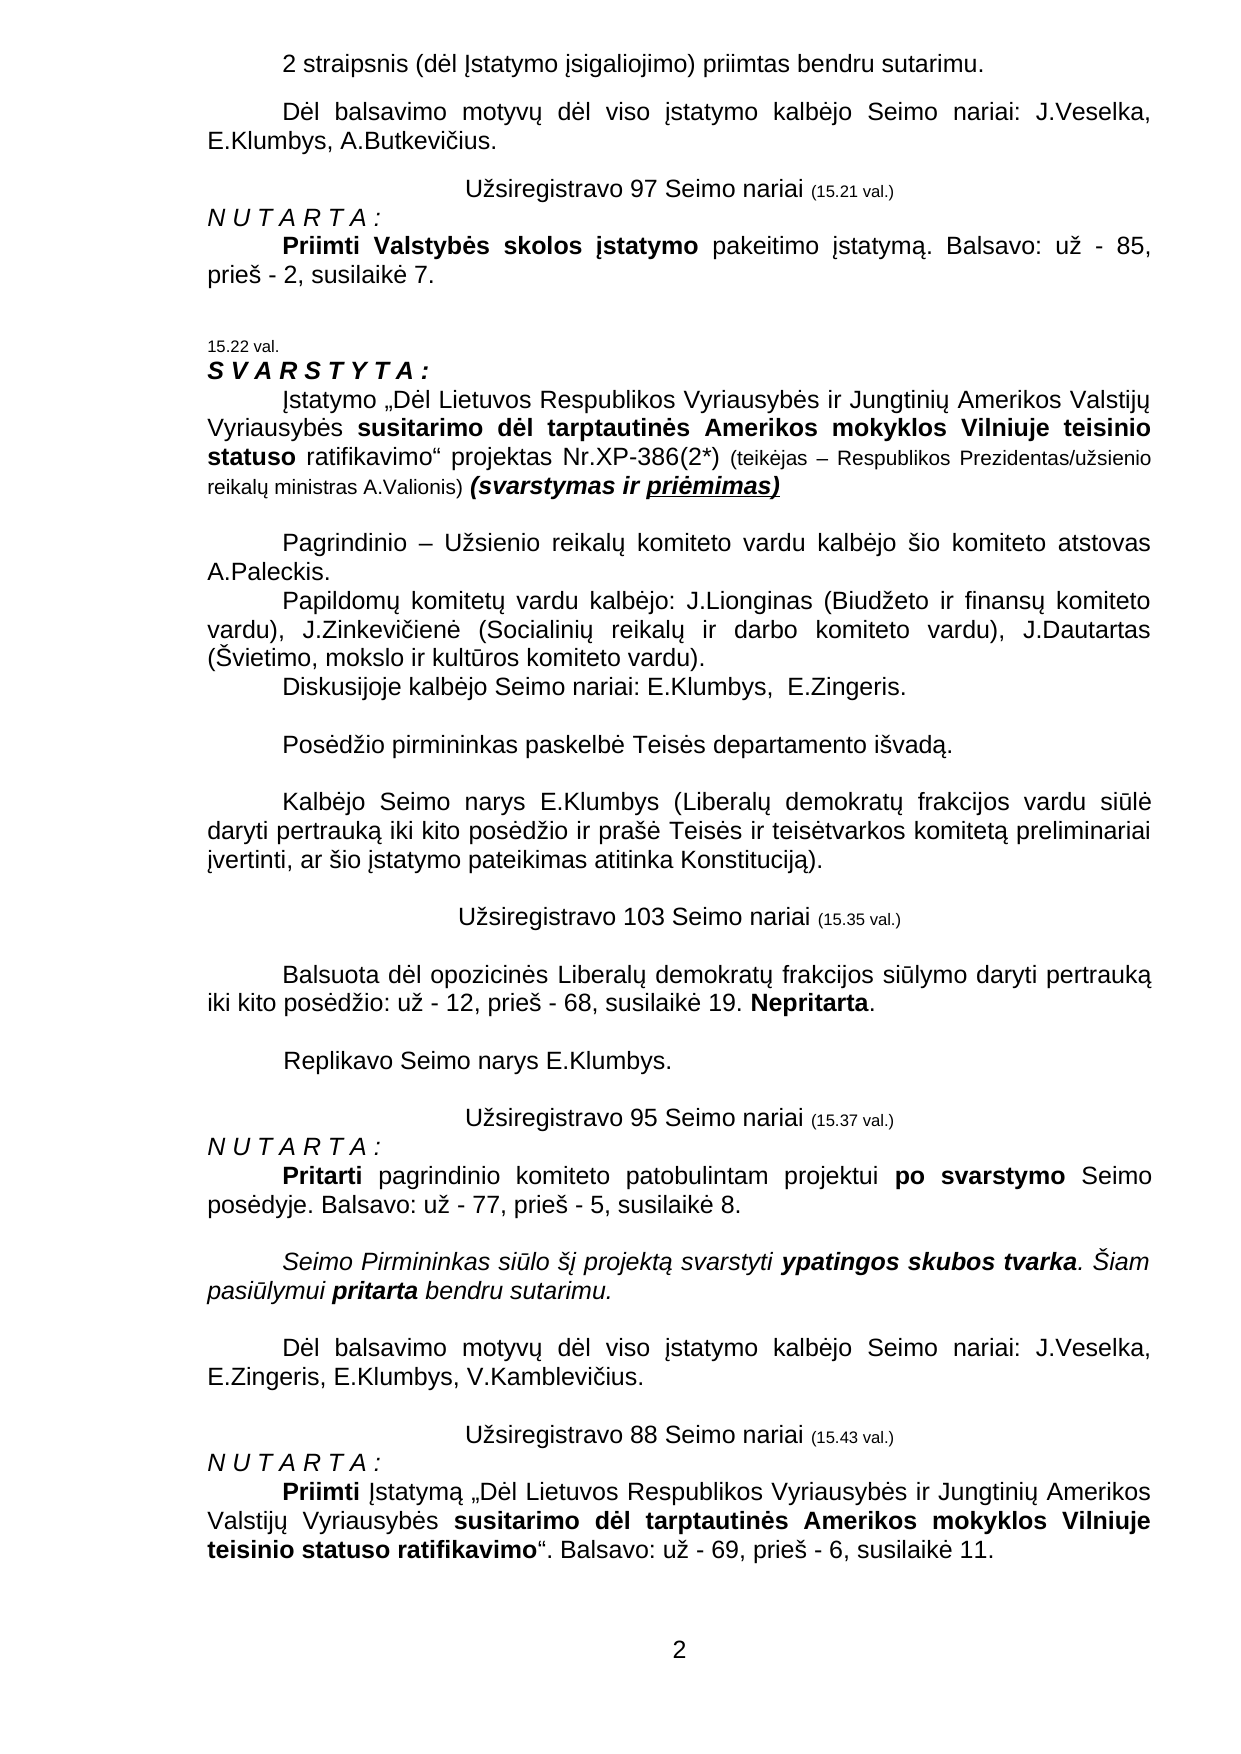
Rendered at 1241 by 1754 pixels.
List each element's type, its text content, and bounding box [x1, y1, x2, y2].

text Užsiregistravo 95 Seimo nariai (15.37 val.) [207, 1103, 1152, 1132]
text Įstatymo „Dėl Lietuvos Respublikos Vyriausybės ir Jungtinių Amerikos Valstijų Vyriausybės susitarimo dėl tarptautinės Amerikos mokyklos Vilniuje teisinio statuso ratifikavimo“ projektas Nr.XP-386(2*) (teikėjas – Respublikos Prezidentas/užsienio reikalų ministras A.Valionis) (svarstymas ir priėmimas) [207, 384, 1152, 499]
text Priimti Valstybės skolos įstatymo pakeitimo įstatymą. Balsavo: už - 85, prieš - 2, susilaikė 7. [207, 231, 1152, 289]
text S V A R S T Y T A : [207, 356, 1152, 384]
text Diskusijoje kalbėjo Seimo nariai: E.Klumbys, E.Zingeris. [207, 672, 1152, 701]
text Užsiregistravo 97 Seimo nariai (15.21 val.) [207, 174, 1152, 202]
text Seimo Pirmininkas siūlo šį projektą svarstyti ypatingos skubos tvarka. Šiam pasiūlymui pritarta bendru sutarimu. [207, 1247, 1152, 1304]
text 2 straipsnis (dėl Įstatymo įsigaliojimo) priimtas bendru sutarimu. [207, 49, 1152, 78]
text Posėdžio pirmininkas paskelbė Teisės departamento išvadą. [207, 729, 1152, 758]
text Užsiregistravo 88 Seimo nariai (15.43 val.) [207, 1419, 1152, 1448]
text Dėl balsavimo motyvų dėl viso įstatymo kalbėjo Seimo nariai: J.Veselka, E.Klumbys, A.Butkevičius. [207, 97, 1152, 154]
text N U T A R T A : [207, 1132, 1152, 1161]
text Užsiregistravo 103 Seimo nariai (15.35 val.) [207, 902, 1152, 931]
text Pagrindinio – Užsienio reikalų komiteto vardu kalbėjo šio komiteto atstovas A.Paleckis. [207, 528, 1152, 586]
text Balsuota dėl opozicinės Liberalų demokratų frakcijos siūlymo daryti pertrauką iki kito posėdžio: už - 12, prieš - 68, susilaikė 19. Nepritarta. [207, 959, 1152, 1017]
text Papildomų komitetų vardu kalbėjo: J.Lionginas (Biudžeto ir finansų komiteto vardu), J.Zinkevičienė (Socialinių reikalų ir darbo komiteto vardu), J.Dautartas (Švietimo, mokslo ir kultūros komiteto vardu). [207, 586, 1152, 672]
text N U T A R T A : [207, 1448, 1152, 1477]
text Kalbėjo Seimo narys E.Klumbys (Liberalų demokratų frakcijos vardu siūlė daryti pertrauką iki kito posėdžio ir prašė Teisės ir teisėtvarkos komitetą preliminariai įvertinti, ar šio įstatymo pateikimas atitinka Konstituciją). [207, 787, 1152, 873]
text Pritarti pagrindinio komiteto patobulintam projektui po svarstymo Seimo posėdyje. Balsavo: už - 77, prieš - 5, susilaikė 8. [207, 1161, 1152, 1218]
text Priimti Įstatymą „Dėl Lietuvos Respublikos Vyriausybės ir Jungtinių Amerikos Valstijų Vyriausybės susitarimo dėl tarptautinės Amerikos mokyklos Vilniuje teisinio statuso ratifikavimo“. Balsavo: už - 69, prieš - 6, susilaikė 11. [207, 1477, 1152, 1563]
text N U T A R T A : [207, 202, 1152, 231]
text Dėl balsavimo motyvų dėl viso įstatymo kalbėjo Seimo nariai: J.Veselka, E.Zingeris, E.Klumbys, V.Kamblevičius. [207, 1333, 1152, 1391]
text 15.22 val. [207, 337, 1152, 356]
text Replikavo Seimo narys E.Klumbys. [207, 1046, 1152, 1074]
